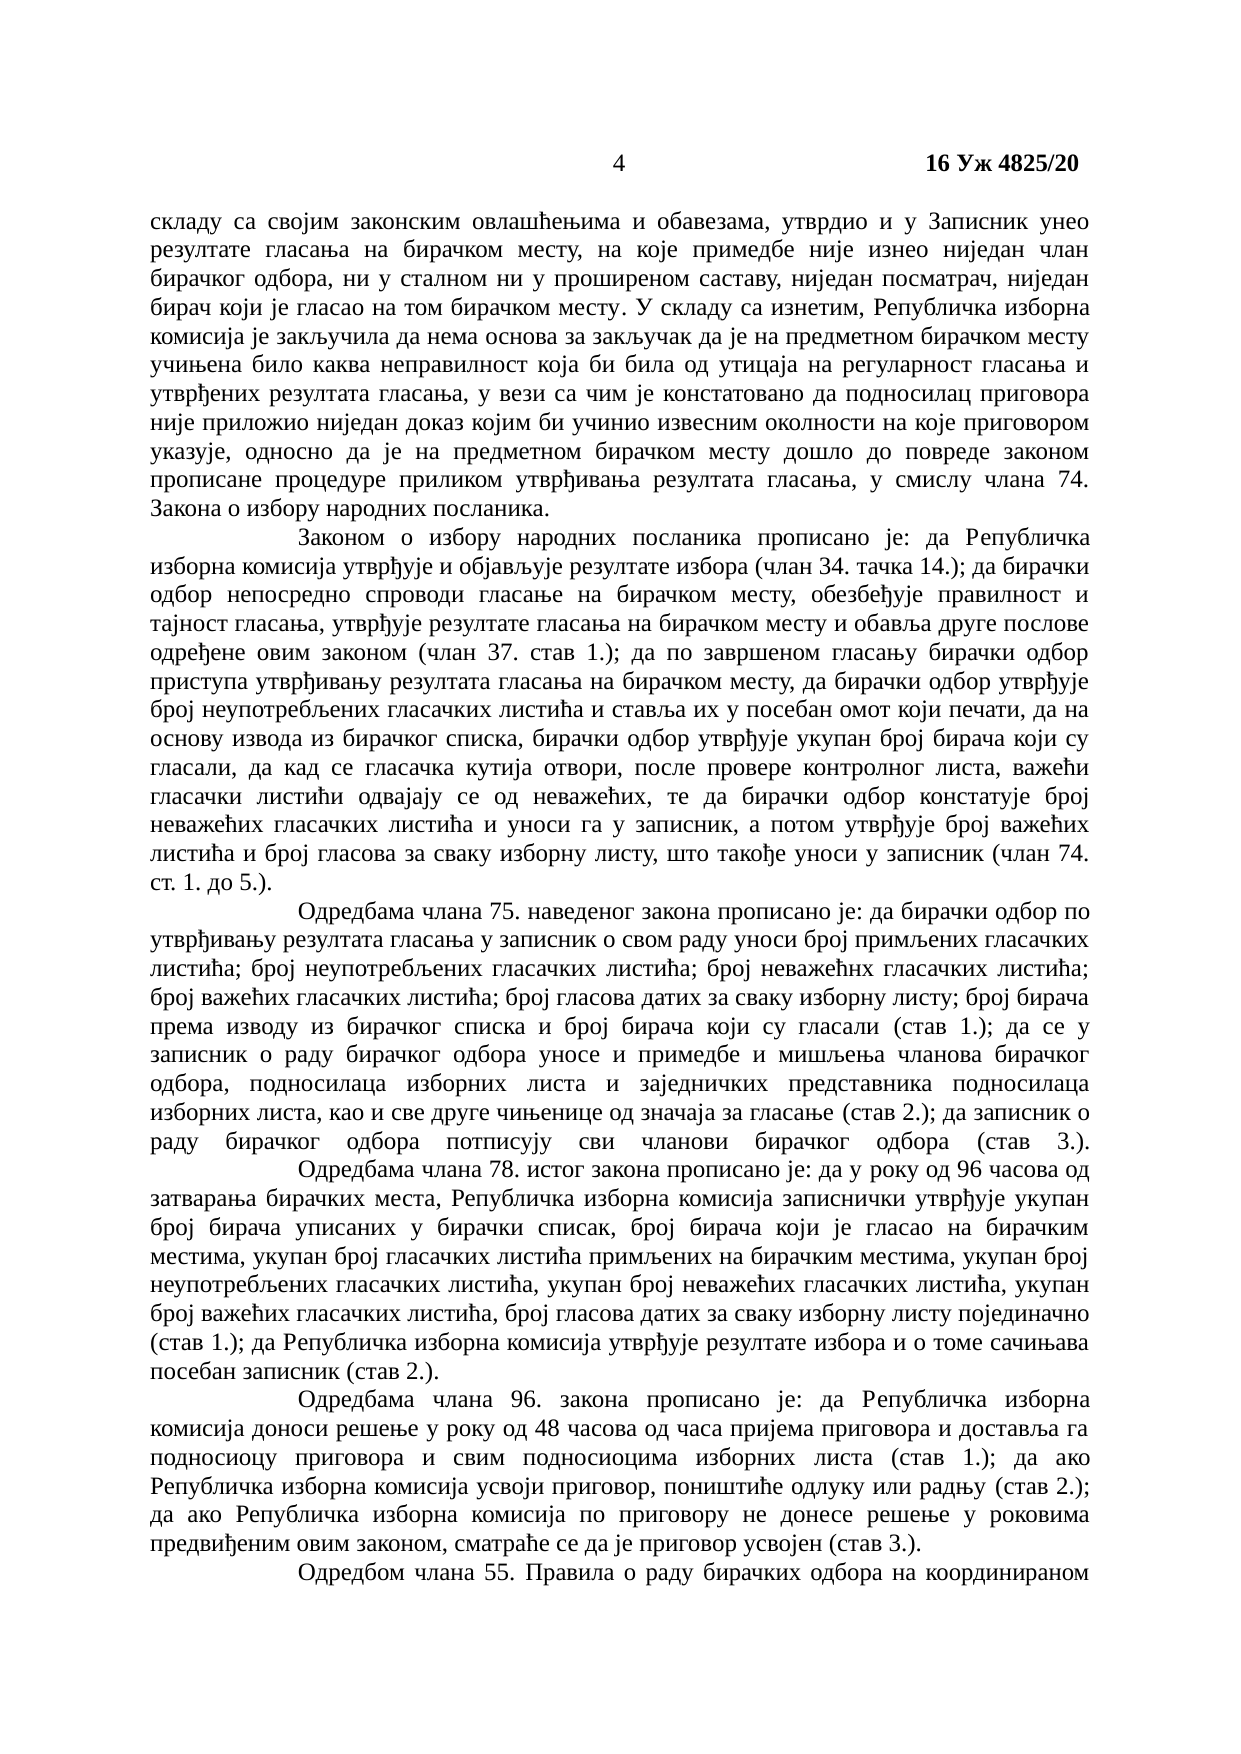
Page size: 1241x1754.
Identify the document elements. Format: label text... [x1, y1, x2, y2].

text Одредбом члана 55. Правила о раду бирачких одбора на координираном [150, 1557, 1090, 1586]
text складу са својим законским овлашћењима и обавезама, утврдио и у Записник унео резултате гласања на бирачком месту, на које примедбе није изнео ниједан члан бирачког одбора, ни у сталном ни у проширеном саставу, ниједан посматрач, ниједан бирач који је гласао на том бирачком месту. У складу са изнетим, Републичка изборна комисија је закључила да нема основа за закључак да је на предметном бирачком месту учињена било каква неправилност која би била од утицаја на регуларност гласања и утврђених резултата гласања, у вези са чим је констатовано да подносилац приговора није приложио ниједан доказ којим би учинио извесним околности на које приговором указује, односно да је на предметном бирачком месту дошло до повреде законом прописане процедуре приликом утврђивања резултата гласања, у смислу члана 74. Закона о избору народних посланика. [150, 206, 1090, 522]
text Одредбама члана 96. закона прописано је: да Републичка изборна комисија доноси решење у року од 48 часова од часа пријема приговора и доставља га подносиоцу приговора и свим подносиоцима изборних листа (став 1.); да ако Републичка изборна комисија усвоји приговор, поништиће одлуку или радњу (став 2.); да ако Републичка изборна комисија по приговору не донесе решење у роковима предвиђеним овим законом, сматраће се да је приговор усвојен (став 3.). [150, 1384, 1090, 1557]
text Законом о избору народних посланика прописано је: да Републичка изборна комисија утврђује и објављује резултате избора (члан 34. тачка 14.); да бирачки одбор непосредно спроводи гласање на бирачком месту, обезбеђује правилност и тајност гласања, утврђује резултате гласања на бирачком месту и обавља друге послове одређене овим законом (члан 37. став 1.); да по завршеном гласању бирачки одбор приступа утврђивању резултата гласања на бирачком месту, да бирачки одбор утврђује број неупотребљених гласачких листића и ставља их у посебан омот који печати, да на основу извода из бирачког списка, бирачки одбор утврђује укупан број бирача који су гласали, да кад се гласачка кутија отвори, после провере контролног листа, важећи гласачки листићи одвајају се од неважећих, те да бирачки одбор констатује број неважећих гласачких листића и уноси га у записник, а потом утврђује број важећих листића и број гласова за сваку изборну листу, што такође уноси у записник (члан 74. ст. 1. до 5.). [150, 522, 1090, 896]
text Одредбама члана 75. наведеног закона прописано је: да бирачки одбор по утврђивању резултата гласања у записник о свом раду уноси број примљених гласачких листића; број неупотребљених гласачких листића; број неважећнх гласачких листића; број важећих гласачких листића; број гласова датих за сваку изборну листу; број бирача према изводу из бирачког списка и број бирача који су гласали (став 1.); да се у записник о раду бирачког одбора уносе и примедбе и мишљења чланова бирачког одбора, подносилаца изборних листа и заједничких представника подносилаца изборних листа, као и све друге чињенице од значаја за гласање (став 2.); да записник о раду бирачког одбора потписују сви чланови бирачког одбора (став 3.). Одредбама члана 78. истог закона прописано је: да у року од 96 часова од затварања бирачких места, Републичка изборна комисија записнички утврђује укупан број бирача уписаних у бирачки списак, број бирача који је гласао на бирачким местима, укупан број гласачких листића примљених на бирачким местима, укупан број неупотребљених гласачких листића, укупан број неважећих гласачких листића, укупан број важећих гласачких листића, број гласова датих за сваку изборну листу појединачно (став 1.); да Републичка изборна комисија утврђује резултате избора и о томе сачињава посебан записник (став 2.). [150, 896, 1090, 1384]
